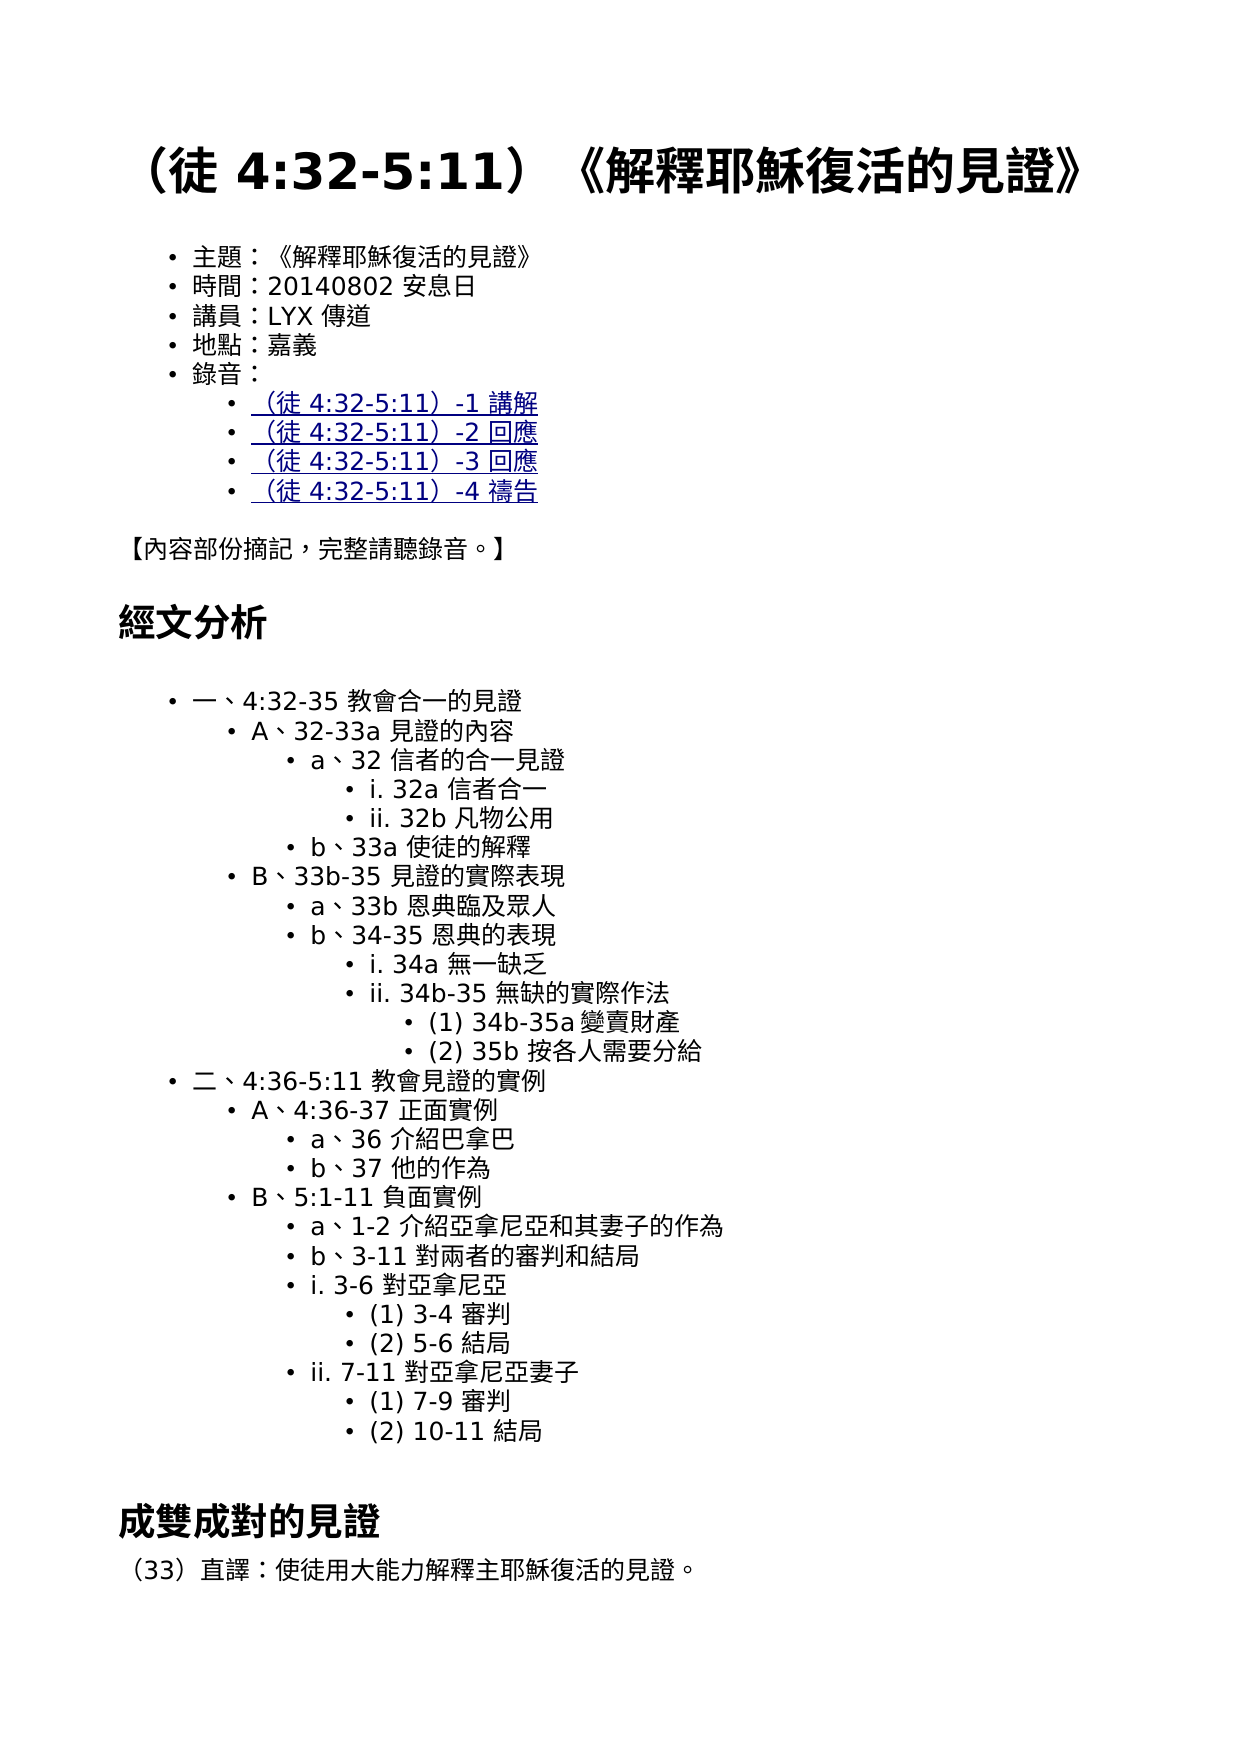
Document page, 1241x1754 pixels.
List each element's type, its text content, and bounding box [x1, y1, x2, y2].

list i. 3-6 對亞拿尼亞 [295, 1271, 1122, 1300]
list （徒 4:32-5:11）-3 回應 [236, 447, 1122, 477]
list (2) 10-11 結局 [354, 1417, 1122, 1446]
list b、37 他的作為 [295, 1154, 1122, 1183]
list （徒 4:32-5:11）-2 回應 [236, 418, 1122, 447]
list ii. 32b 凡物公用 [354, 804, 1122, 833]
list （徒 4:32-5:11）-1 講解 [236, 389, 1122, 418]
list a、32 信者的合一見證 [295, 746, 1122, 775]
list a、36 介紹巴拿巴 [295, 1125, 1122, 1154]
list (1) 7-9 審判 [354, 1388, 1122, 1417]
list 二、4:36-5:11 教會見證的實例 [177, 1067, 1122, 1096]
list B、33b-35 見證的實際表現 [236, 863, 1122, 892]
text 【內容部份摘記，完整請聽錄音。】 [118, 535, 1122, 564]
subtitle 經文分析 [118, 602, 1122, 646]
list (2) 35b 按各人需要分給 [413, 1038, 1122, 1067]
list A、4:36-37 正面實例 [236, 1096, 1122, 1125]
list B、5:1-11 負面實例 [236, 1183, 1122, 1213]
list 一、4:32-35 教會合一的見證 [177, 688, 1122, 717]
list i. 32a 信者合一 [354, 775, 1122, 804]
list (2) 5-6 結局 [354, 1329, 1122, 1358]
list a、33b 恩典臨及眾人 [295, 892, 1122, 921]
text （33）直譯：使徒用大能力解釋主耶穌復活的見證。 [118, 1557, 1122, 1586]
list (1) 34b-35a變賣財產 [413, 1008, 1122, 1038]
list b、34-35 恩典的表現 [295, 921, 1122, 950]
list A、32-33a 見證的內容 [236, 717, 1122, 746]
list ii. 7-11 對亞拿尼亞妻子 [295, 1358, 1122, 1388]
list 講員：LYX 傳道 [177, 302, 1122, 331]
list 主題：《解釋耶穌復活的見證》 [177, 243, 1122, 272]
list （徒 4:32-5:11）-4 禱告 [236, 477, 1122, 506]
list (1) 3-4 審判 [354, 1300, 1122, 1329]
subtitle 成雙成對的見證 [118, 1500, 1122, 1544]
list a、1-2 介紹亞拿尼亞和其妻子的作為 [295, 1213, 1122, 1242]
subtitle （徒 4:32-5:11）《解釋耶穌復活的見證》 [118, 143, 1122, 201]
list 時間：20140802 安息日 [177, 272, 1122, 302]
list b、33a 使徒的解釋 [295, 833, 1122, 863]
list i. 34a 無一缺乏 [354, 950, 1122, 979]
list 錄音： [177, 360, 1122, 389]
list b、3-11 對兩者的審判和結局 [295, 1242, 1122, 1271]
list 地點：嘉義 [177, 331, 1122, 360]
list ii. 34b-35 無缺的實際作法 [354, 979, 1122, 1008]
